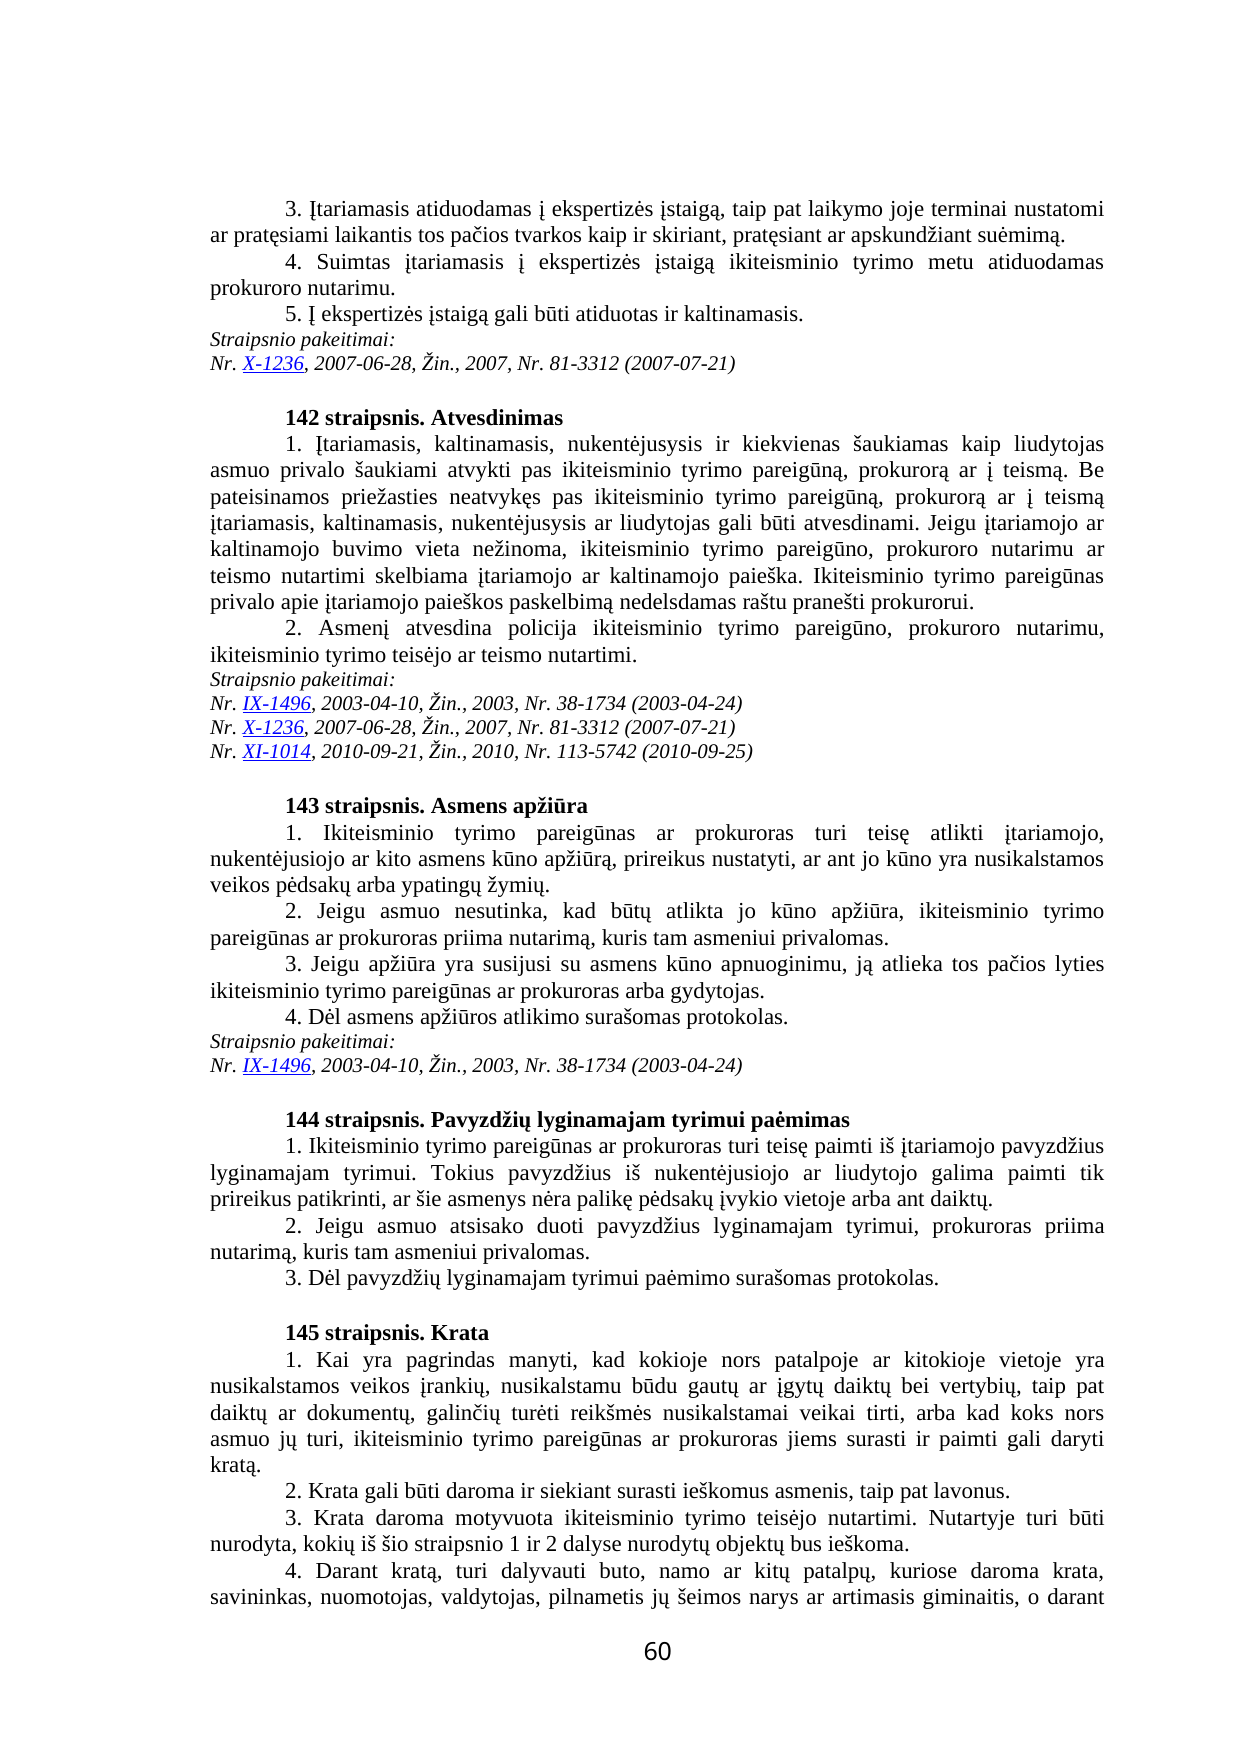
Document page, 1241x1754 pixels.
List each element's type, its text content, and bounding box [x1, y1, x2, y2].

text Nr. X-1236, 2007-06-28, Žin., 2007, Nr. 81-3312 (2007-07-21) [210, 351, 1106, 375]
text Nr. XI-1014, 2010-09-21, Žin., 2010, Nr. 113-5742 (2010-09-25) [210, 739, 1106, 763]
text 145 straipsnis. Krata [210, 1319, 1106, 1346]
text 1. Įtariamasis, kaltinamasis, nukentėjusysis ir kiekvienas šaukiamas kaip liudytojas asmuo privalo šaukiami atvykti pas ikiteisminio tyrimo pareigūną, prokurorą ar į teismą. Be pateisinamos priežasties neatvykęs pas ikiteisminio tyrimo pareigūną, prokurorą ar į teismą įtariamasis, kaltinamasis, nukentėjusysis ar liudytojas gali būti atvesdinami. Jeigu įtariamojo ar kaltinamojo buvimo vieta nežinoma, ikiteisminio tyrimo pareigūno, prokuroro nutarimu ar teismo nutartimi skelbiama įtariamojo ar kaltinamojo paieška. Ikiteisminio tyrimo pareigūnas privalo apie įtariamojo paieškos paskelbimą nedelsdamas raštu pranešti prokurorui. [210, 430, 1106, 614]
text 144 straipsnis. Pavyzdžių lyginamajam tyrimui paėmimas [210, 1106, 1106, 1133]
text Nr. IX-1496, 2003-04-10, Žin., 2003, Nr. 38-1734 (2003-04-24) [210, 691, 1106, 715]
text 1. Kai yra pagrindas manyti, kad kokioje nors patalpoje ar kitokioje vietoje yra nusikalstamos veikos įrankių, nusikalstamu būdu gautų ar įgytų daiktų bei vertybių, taip pat daiktų ar dokumentų, galinčių turėti reikšmės nusikalstamai veikai tirti, arba kad koks nors asmuo jų turi, ikiteisminio tyrimo pareigūnas ar prokuroras jiems surasti ir paimti gali daryti kratą. [210, 1346, 1106, 1478]
text 142 straipsnis. Atvesdinimas [210, 404, 1106, 430]
text 5. Į ekspertizės įstaigą gali būti atiduotas ir kaltinamasis. [210, 300, 1106, 327]
text Nr. X-1236, 2007-06-28, Žin., 2007, Nr. 81-3312 (2007-07-21) [210, 715, 1106, 739]
text 143 straipsnis. Asmens apžiūra [210, 792, 1106, 818]
text 3. Jeigu apžiūra yra susijusi su asmens kūno apnuoginimu, ją atlieka tos pačios lyties ikiteisminio tyrimo pareigūnas ar prokuroras arba gydytojas. [210, 950, 1106, 1003]
text Straipsnio pakeitimai: [210, 1029, 1106, 1053]
text 1. Ikiteisminio tyrimo pareigūnas ar prokuroras turi teisę paimti iš įtariamojo pavyzdžius lyginamajam tyrimui. Tokius pavyzdžius iš nukentėjusiojo ar liudytojo galima paimti tik prireikus patikrinti, ar šie asmenys nėra palikę pėdsakų įvykio vietoje arba ant daiktų. [210, 1133, 1106, 1212]
text Straipsnio pakeitimai: [210, 667, 1106, 691]
text Straipsnio pakeitimai: [210, 327, 1106, 351]
text 1. Ikiteisminio tyrimo pareigūnas ar prokuroras turi teisę atlikti įtariamojo, nukentėjusiojo ar kito asmens kūno apžiūrą, prireikus nustatyti, ar ant jo kūno yra nusikalstamos veikos pėdsakų arba ypatingų žymių. [210, 818, 1106, 898]
text 3. Krata daroma motyvuota ikiteisminio tyrimo teisėjo nutartimi. Nutartyje turi būti nurodyta, kokių iš šio straipsnio 1 ir 2 dalyse nurodytų objektų bus ieškoma. [210, 1504, 1106, 1557]
text 2. Krata gali būti daroma ir siekiant surasti ieškomus asmenis, taip pat lavonus. [210, 1478, 1106, 1504]
text 4. Darant kratą, turi dalyvauti buto, namo ar kitų patalpų, kuriose daroma krata, savininkas, nuomotojas, valdytojas, pilnametis jų šeimos narys ar artimasis giminaitis, o darant [210, 1557, 1106, 1609]
text 3. Įtariamasis atiduodamas į ekspertizės įstaigą, taip pat laikymo joje terminai nustatomi ar pratęsiami laikantis tos pačios tvarkos kaip ir skiriant, pratęsiant ar apskundžiant suėmimą. [210, 195, 1106, 248]
text 3. Dėl pavyzdžių lyginamajam tyrimui paėmimo surašomas protokolas. [210, 1264, 1106, 1291]
text 4. Dėl asmens apžiūros atlikimo surašomas protokolas. [210, 1003, 1106, 1029]
text 2. Jeigu asmuo atsisako duoti pavyzdžius lyginamajam tyrimui, prokuroras priima nutarimą, kuris tam asmeniui privalomas. [210, 1212, 1106, 1264]
text 2. Jeigu asmuo nesutinka, kad būtų atlikta jo kūno apžiūra, ikiteisminio tyrimo pareigūnas ar prokuroras priima nutarimą, kuris tam asmeniui privalomas. [210, 898, 1106, 950]
text Nr. IX-1496, 2003-04-10, Žin., 2003, Nr. 38-1734 (2003-04-24) [210, 1053, 1106, 1077]
text 4. Suimtas įtariamasis į ekspertizės įstaigą ikiteisminio tyrimo metu atiduodamas prokuroro nutarimu. [210, 248, 1106, 300]
text 2. Asmenį atvesdina policija ikiteisminio tyrimo pareigūno, prokuroro nutarimu, ikiteisminio tyrimo teisėjo ar teismo nutartimi. [210, 614, 1106, 667]
